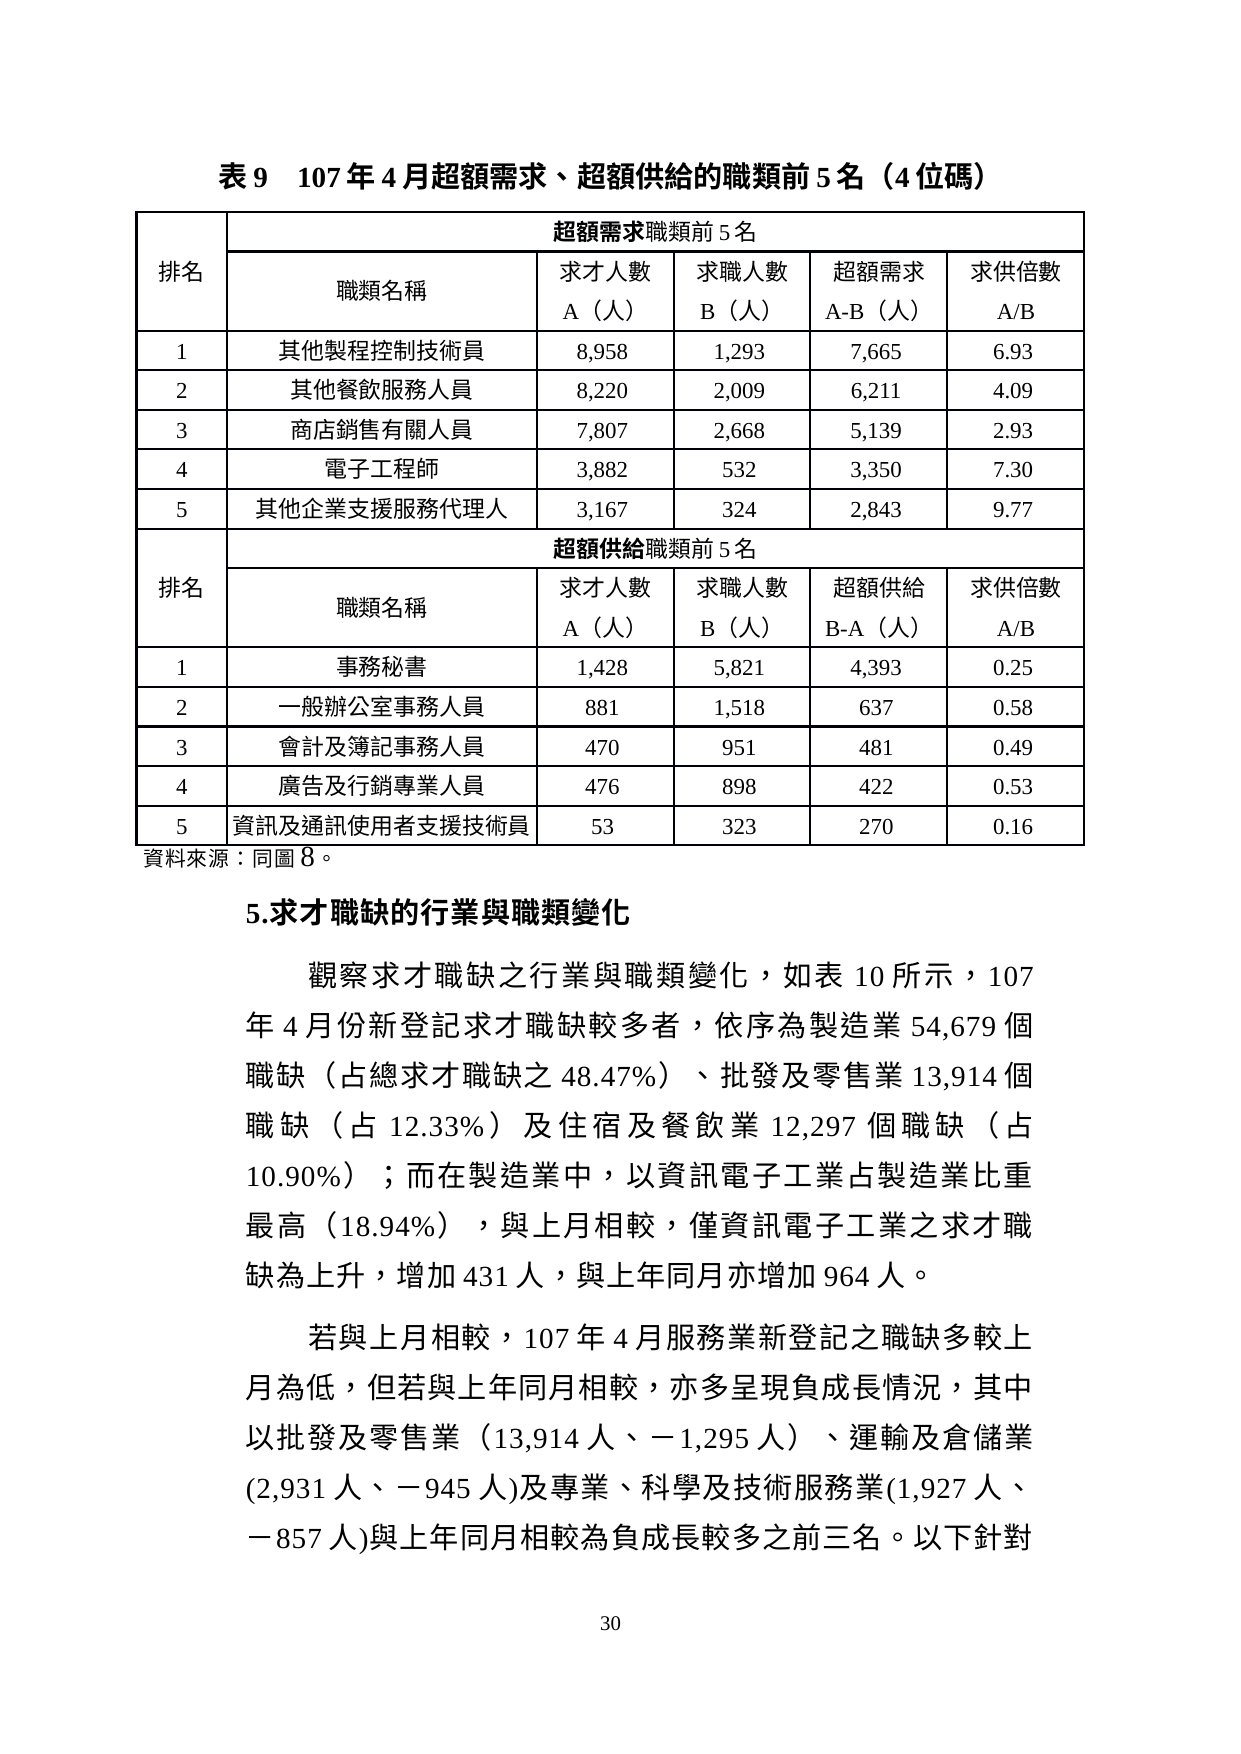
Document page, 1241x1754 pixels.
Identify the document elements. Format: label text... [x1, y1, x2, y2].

table_cell 求才人數 [538, 253, 673, 290]
table_cell 951 [675, 728, 809, 765]
text 表9 107年4月超額需求、超額供給的職類前5名（4位碼） [187, 144, 1033, 198]
table_cell 商店銷售有關人員 [228, 411, 536, 448]
table_cell 廣告及行銷專業人員 [228, 767, 536, 804]
table_cell 2,009 [675, 371, 809, 409]
text 資料來源：同圖8。 [143, 846, 1033, 871]
table_cell 3,350 [811, 450, 946, 488]
table_cell 1,428 [538, 648, 673, 686]
table_cell A/B [948, 607, 1083, 646]
table_cell 470 [538, 728, 673, 765]
table_cell 資訊及通訊使用者支援技術員 [228, 807, 536, 844]
table_cell 職類名稱 [228, 253, 536, 329]
table_cell 8,220 [538, 371, 673, 409]
table_cell 0.25 [948, 648, 1083, 686]
table_cell 6,211 [811, 371, 946, 409]
table_cell 一般辦公室事務人員 [228, 688, 536, 725]
table_cell B-A（人） [811, 607, 946, 646]
table_cell 323 [675, 807, 809, 844]
table_cell 532 [675, 450, 809, 488]
table_cell A/B [948, 290, 1083, 329]
table_cell 422 [811, 767, 946, 804]
table_cell 0.53 [948, 767, 1083, 804]
table_cell 3,167 [538, 490, 673, 527]
table_cell 4 [138, 450, 226, 488]
table_cell 2,843 [811, 490, 946, 527]
table_cell 898 [675, 767, 809, 804]
table_cell 4.09 [948, 371, 1083, 409]
table_cell 5 [138, 490, 226, 527]
table_cell 其他製程控制技術員 [228, 332, 536, 369]
table_cell 3 [138, 728, 226, 765]
table_cell 4 [138, 767, 226, 804]
table_cell 5,821 [675, 648, 809, 686]
table_cell 其他餐飲服務人員 [228, 371, 536, 409]
table_cell 1,518 [675, 688, 809, 725]
table_cell 超額供給 [811, 569, 946, 607]
table_cell 7.30 [948, 450, 1083, 488]
table_cell 求供倍數 [948, 253, 1083, 290]
table_cell 排名 [138, 530, 226, 646]
table_cell 9.77 [948, 490, 1083, 527]
table_cell 7,665 [811, 332, 946, 369]
table_cell 2,668 [675, 411, 809, 448]
table_cell 求才人數 [538, 569, 673, 607]
table_cell 53 [538, 807, 673, 844]
table_cell 481 [811, 728, 946, 765]
table_cell 2 [138, 371, 226, 409]
table_cell 1 [138, 332, 226, 369]
table_cell 超額供給職類前5名 [228, 530, 1083, 567]
table_cell 電子工程師 [228, 450, 536, 488]
table_cell 881 [538, 688, 673, 725]
table_cell 6.93 [948, 332, 1083, 369]
table_cell B（人） [675, 290, 809, 329]
table_cell 2 [138, 688, 226, 725]
table_cell 1 [138, 648, 226, 686]
table_cell 270 [811, 807, 946, 844]
table_cell 求職人數 [675, 253, 809, 290]
table_cell A（人） [538, 607, 673, 646]
table_cell 0.16 [948, 807, 1083, 844]
table_cell A（人） [538, 290, 673, 329]
table_cell B（人） [675, 607, 809, 646]
table_cell 3,882 [538, 450, 673, 488]
table_cell 事務秘書 [228, 648, 536, 686]
table_header 排名 [138, 213, 226, 329]
table_cell 637 [811, 688, 946, 725]
table_cell 5 [138, 807, 226, 844]
table_cell 8,958 [538, 332, 673, 369]
table_cell 5,139 [811, 411, 946, 448]
table_cell 0.49 [948, 728, 1083, 765]
table_cell 求職人數 [675, 569, 809, 607]
subtitle 5.求才職缺的行業與職類變化 [246, 884, 1033, 934]
text 觀察求才職缺之行業與職類變化，如表10所示，107年4月份新登記求才職缺較多者，依序為製造業54,679個職缺（占總求才職缺之48.47%）、批發及零售業13,914個職缺（占12.33%）及住宿及餐飲業12,297個職缺（占10.90%）；而在製造業中，以資訊電子工業占製造業比重最高（18.94%），與上月相較，僅資訊電子工業之求才職缺為上升，增加431人，與上年同月亦增加964人。 [246, 946, 1033, 1296]
table_cell 4,393 [811, 648, 946, 686]
text 若與上月相較，107年4月服務業新登記之職缺多較上月為低，但若與上年同月相較，亦多呈現負成長情況，其中以批發及零售業（13,914人、－1,295人）、運輸及倉儲業(2,931人、－945人)及專業、科學及技術服務業(1,927人、－857人)與上年同月相較為負成長較多之前三名。以下針對 [246, 1309, 1033, 1559]
table_cell A-B（人） [811, 290, 946, 329]
table_cell 3 [138, 411, 226, 448]
table_cell 會計及簿記事務人員 [228, 728, 536, 765]
table_cell 1,293 [675, 332, 809, 369]
table_cell 476 [538, 767, 673, 804]
table_cell 其他企業支援服務代理人 [228, 490, 536, 527]
table_cell 7,807 [538, 411, 673, 448]
table_cell 職類名稱 [228, 569, 536, 646]
table_header 超額需求職類前5名 [228, 213, 1083, 250]
table_cell 超額需求 [811, 253, 946, 290]
table_cell 2.93 [948, 411, 1083, 448]
table_cell 0.58 [948, 688, 1083, 725]
table_cell 求供倍數 [948, 569, 1083, 607]
table_cell 324 [675, 490, 809, 527]
